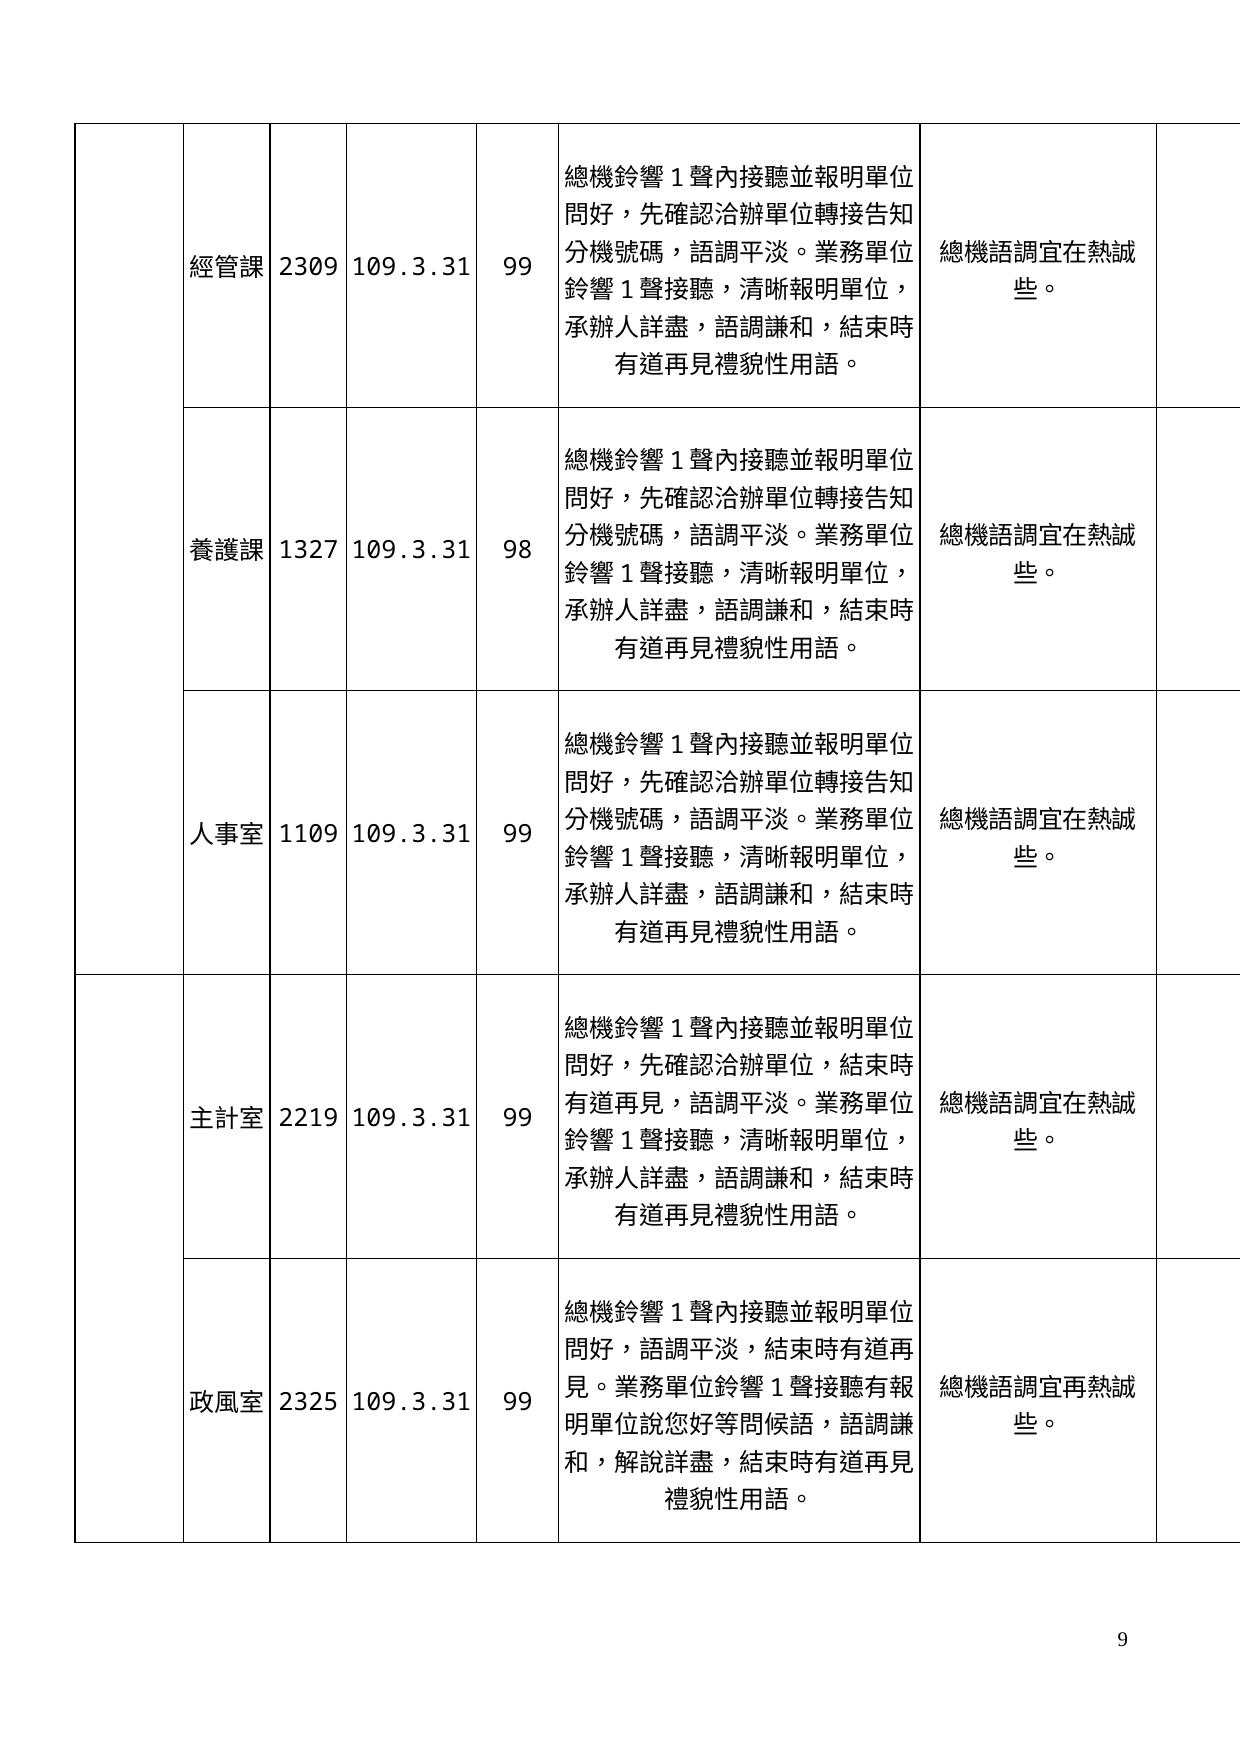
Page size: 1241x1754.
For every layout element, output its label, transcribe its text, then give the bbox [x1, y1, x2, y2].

table_cell [1157, 691, 1240, 974]
table_cell 1109 [271, 691, 346, 974]
table_cell 109.3.31 [347, 1259, 476, 1542]
table_cell 政風室 [184, 1259, 269, 1542]
table_cell 99 [477, 1259, 558, 1542]
table_cell 總機鈴響1聲內接聽並報明單位問好，語調平淡，結束時有道再見。業務單位鈴響1聲接聽有報明單位說您好等問候語，語調謙和，解說詳盡，結束時有道再見禮貌性用語。 [559, 1259, 919, 1542]
table_cell 總機語調宜再熱誠些。 [921, 1259, 1156, 1542]
table_cell 109.3.31 [347, 975, 476, 1258]
table_cell 109.3.31 [347, 408, 476, 690]
table_cell 1327 [271, 408, 346, 690]
table_cell [1157, 124, 1240, 407]
table_cell 養護課 [184, 408, 269, 690]
table_cell 98 [477, 408, 558, 690]
table_cell 2309 [271, 124, 346, 407]
table_cell 2219 [271, 975, 346, 1258]
table_cell 2325 [271, 1259, 346, 1542]
table_cell 經管課 [184, 124, 269, 407]
table_cell 總機語調宜在熱誠些。 [921, 691, 1156, 974]
table_cell [1157, 408, 1240, 690]
table_cell 總機鈴響1聲內接聽並報明單位問好，先確認洽辦單位轉接告知分機號碼，語調平淡。業務單位鈴響1聲接聽，清晰報明單位，承辦人詳盡，語調謙和，結束時有道再見禮貌性用語。 [559, 124, 919, 407]
table_cell 99 [477, 124, 558, 407]
table_cell 人事室 [184, 691, 269, 974]
table_cell [76, 975, 183, 1542]
table_cell 總機鈴響1聲內接聽並報明單位問好，先確認洽辦單位，結束時有道再見，語調平淡。業務單位鈴響1聲接聽，清晰報明單位，承辦人詳盡，語調謙和，結束時有道再見禮貌性用語。 [559, 975, 919, 1258]
table_cell 主計室 [184, 975, 269, 1258]
table_cell 109.3.31 [347, 124, 476, 407]
table_cell [76, 124, 183, 974]
table_cell 109.3.31 [347, 691, 476, 974]
table_cell [1157, 975, 1240, 1258]
table_cell 99 [477, 975, 558, 1258]
table_cell 總機語調宜在熱誠些。 [921, 975, 1156, 1258]
table_cell 總機鈴響1聲內接聽並報明單位問好，先確認洽辦單位轉接告知分機號碼，語調平淡。業務單位鈴響1聲接聽，清晰報明單位，承辦人詳盡，語調謙和，結束時有道再見禮貌性用語。 [559, 691, 919, 974]
table_cell 總機鈴響1聲內接聽並報明單位問好，先確認洽辦單位轉接告知分機號碼，語調平淡。業務單位鈴響1聲接聽，清晰報明單位，承辦人詳盡，語調謙和，結束時有道再見禮貌性用語。 [559, 408, 919, 690]
table_cell 總機語調宜在熱誠些。 [921, 408, 1156, 690]
table_cell [1157, 1259, 1240, 1542]
table_cell 99 [477, 691, 558, 974]
table_cell 總機語調宜在熱誠些。 [921, 124, 1156, 407]
